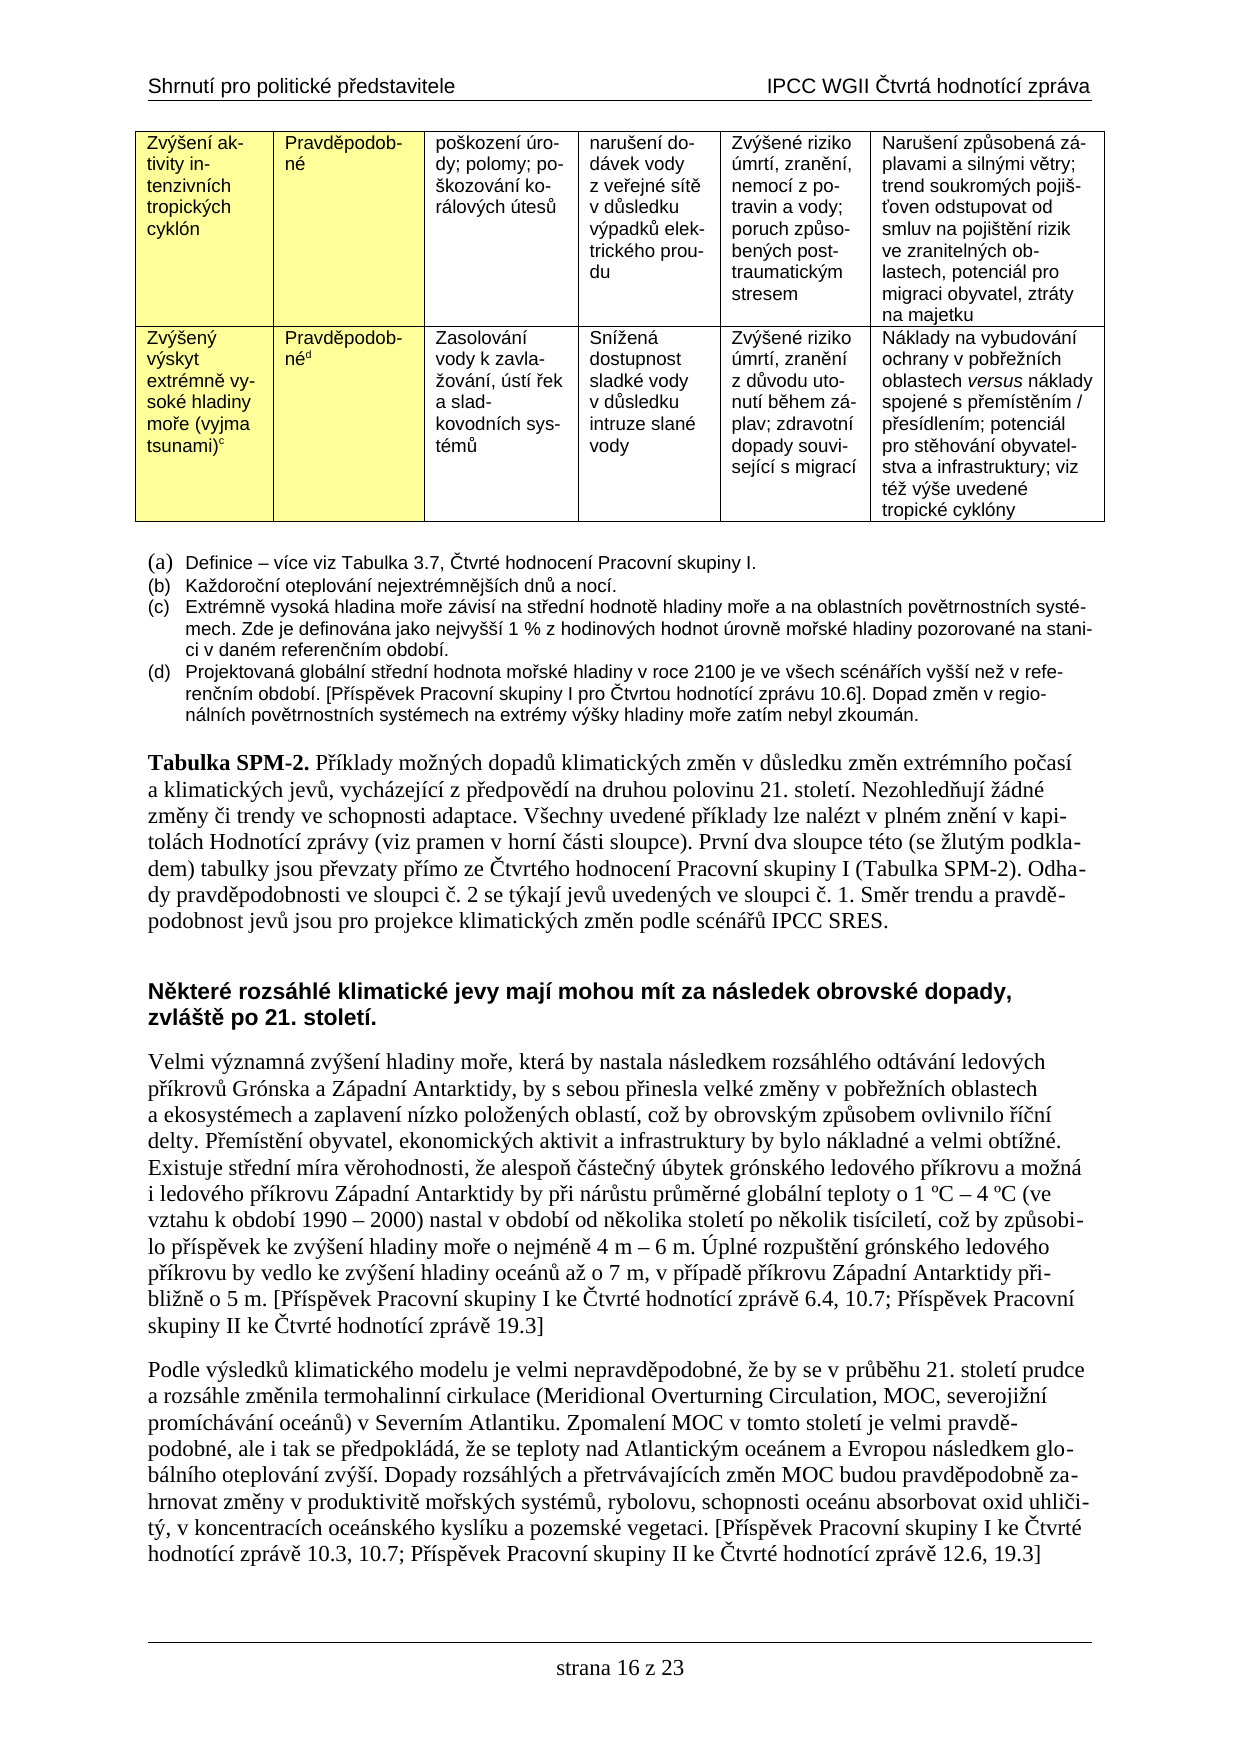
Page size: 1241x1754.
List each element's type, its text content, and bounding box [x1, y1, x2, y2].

table_cell Náklady na vybudování ochrany v pobřežních oblastech versus náklady spojené s přemístěním / přesídlením; potenciál pro stěhování obyvatel­stva a infrastruktury; viz též výše uvedené tropické cyklóny [871, 327, 1104, 521]
table_cell Zvýšené riziko úmrtí, zranění z důvodu uto­nutí během zá­plav; zdravotní dopady souvi­sející s migrací [721, 327, 870, 521]
table_cell Pravděpodob-né [274, 132, 424, 326]
table_cell Zvýšení ak­tivity in­tenzivních tropických cyklón [136, 132, 273, 326]
table_cell Zvýšené riziko úmrtí, zranění, nemocí z po­travin a vody; poruch způso­bených post-traumatickým stresem [721, 132, 870, 326]
text Tabulka SPM-2. Příklady možných dopadů klimatických změn v důsledku změn extrémního počasí a klimatických jevů, vycházející z předpovědí na druhou polovinu 21. století. Nezohledňují žádné změny či trendy ve schopnosti adaptace. Všechny uvedené příklady lze nalézt v plném znění v kapi­tolách Hodnotící zprávy (viz pramen v horní části sloupce). První dva sloupce této (se žlutým podkla­dem) tabulky jsou převzaty přímo ze Čtvrtého hodnocení Pracovní skupiny I (Tabulka SPM-2). Odha­dy pravděpodobnosti ve sloupci č. 2 se týkají jevů uvedených ve sloupci č. 1. Směr trendu a pravdě­podobnost jevů jsou pro projekce klimatických změn podle scénářů IPCC SRES. [148, 749, 1092, 934]
list Projektovaná globální střední hodnota mořské hladiny v roce 2100 je ve všech scénářích vyšší než v refe­renčním období. [Příspěvek Pracovní skupiny I pro Čtvrtou hodnotící zprávu 10.6]. Dopad změn v regio­nálních povětrnostních systémech na extrémy výšky hladiny moře zatím nebyl zkoumán. [148, 661, 1092, 725]
table_cell Zvýšený výskyt extrémně vy­soké hladiny moře (vyjma tsunami)c [136, 327, 273, 521]
table_cell Zasolování vody k zavla­žování, ústí řek a slad­kovodních sys­témů [425, 327, 578, 521]
text Některé rozsáhlé klimatické jevy mají mohou mít za následek obrovské dopady, zvláště po 21. století. [148, 978, 1092, 1031]
text Velmi významná zvýšení hladiny moře, která by nastala následkem rozsáhlého odtávání ledových příkrovů Grónska a Západní Antarktidy, by s sebou přinesla velké změny v pobřežních oblastech a eko­systémech a zaplavení nízko položených oblastí, což by obrovským způsobem ovlivnilo říční delty. Přemístění obyvatel, ekonomických aktivit a infrastruktury by bylo nákladné a velmi obtížné. Existuje střední míra věrohodnosti, že alespoň částečný úbytek grónského ledového příkrovu a možná i ledové­ho příkrovu Západní Antarktidy by při nárůstu průměrné globální teploty o 1 ºC – 4 ºC (ve vztahu k období 1990 – 2000) nastal v období od několika století po několik tisíciletí, což by způsobi­lo pří­spěvek ke zvýšení hladiny moře o nejméně 4 m – 6 m. Úplné rozpuštění grónského ledového příkrovu by vedlo ke zvýšení hladiny oceánů až o 7 m, v případě příkrovu Západní Antarktidy při­bližně o 5 m. [Příspěvek Pracovní skupiny I ke Čtvrté hodnotící zprávě 6.4, 10.7; Příspěvek Pracovní skupiny II ke Čtvrté hodnotící zprávě 19.3] [148, 1048, 1092, 1338]
list Extrémně vysoká hladina moře závisí na střední hodnotě hladiny moře a na oblastních povětrnostních systé­mech. Zde je definována jako nejvyšší 1 % z hodinových hodnot úrovně mořské hladiny pozorované na stani­ci v daném referenčním období. [148, 596, 1092, 661]
list Definice – více viz Tabulka 3.7, Čtvrté hodnocení Pracovní skupiny I. [148, 548, 1092, 574]
table_cell narušení do­dávek vody z veřejné sítě v důsledku výpadků elek­trického prou­du [579, 132, 720, 326]
text Podle výsledků klimatického modelu je velmi nepravděpodobné, že by se v průběhu 21. století prudce a rozsáhle změnila termohalinní cirkulace (Meridional Overturning Circulation, MOC, severojižní promíchávání oceánů) v Severním Atlantiku. Zpomalení MOC v tomto století je velmi pravdě­podobné, ale i tak se předpokládá, že se teploty nad Atlantickým oceánem a Evropou následkem glo­bálního oteplování zvýší. Dopady rozsáhlých a přetrvávajících změn MOC budou pravděpodobně za­hrnovat změny v produktivitě mořských systémů, rybolovu, schopnosti oceánu absorbovat oxid uhliči­tý, v koncentracích oceánského kyslíku a pozemské vegetaci. [Příspěvek Pracovní skupiny I ke Čtvrté hodnotící zprávě 10.3, 10.7; Příspěvek Pracovní skupiny II ke Čtvrté hodnotící zprávě 12.6, 19.3] [148, 1356, 1092, 1567]
table_cell poškození úro­dy; polomy; po­škozování ko­rálových útesů [425, 132, 578, 326]
table_cell Narušení způsobená zá­plavami a silnými větry; trend soukromých pojiš­ťoven odstupovat od smluv na pojištění rizik ve zranitelných ob­lastech, potenciál pro migraci obyvatel, ztráty na majetku [871, 132, 1104, 326]
list Každoroční oteplování nejextrémnějších dnů a nocí. [148, 574, 1092, 596]
table_cell Pravděpodob-néd [274, 327, 424, 521]
table_cell Snížená dostupnost sladké vody v důsledku int­ruze slané vody [579, 327, 720, 521]
